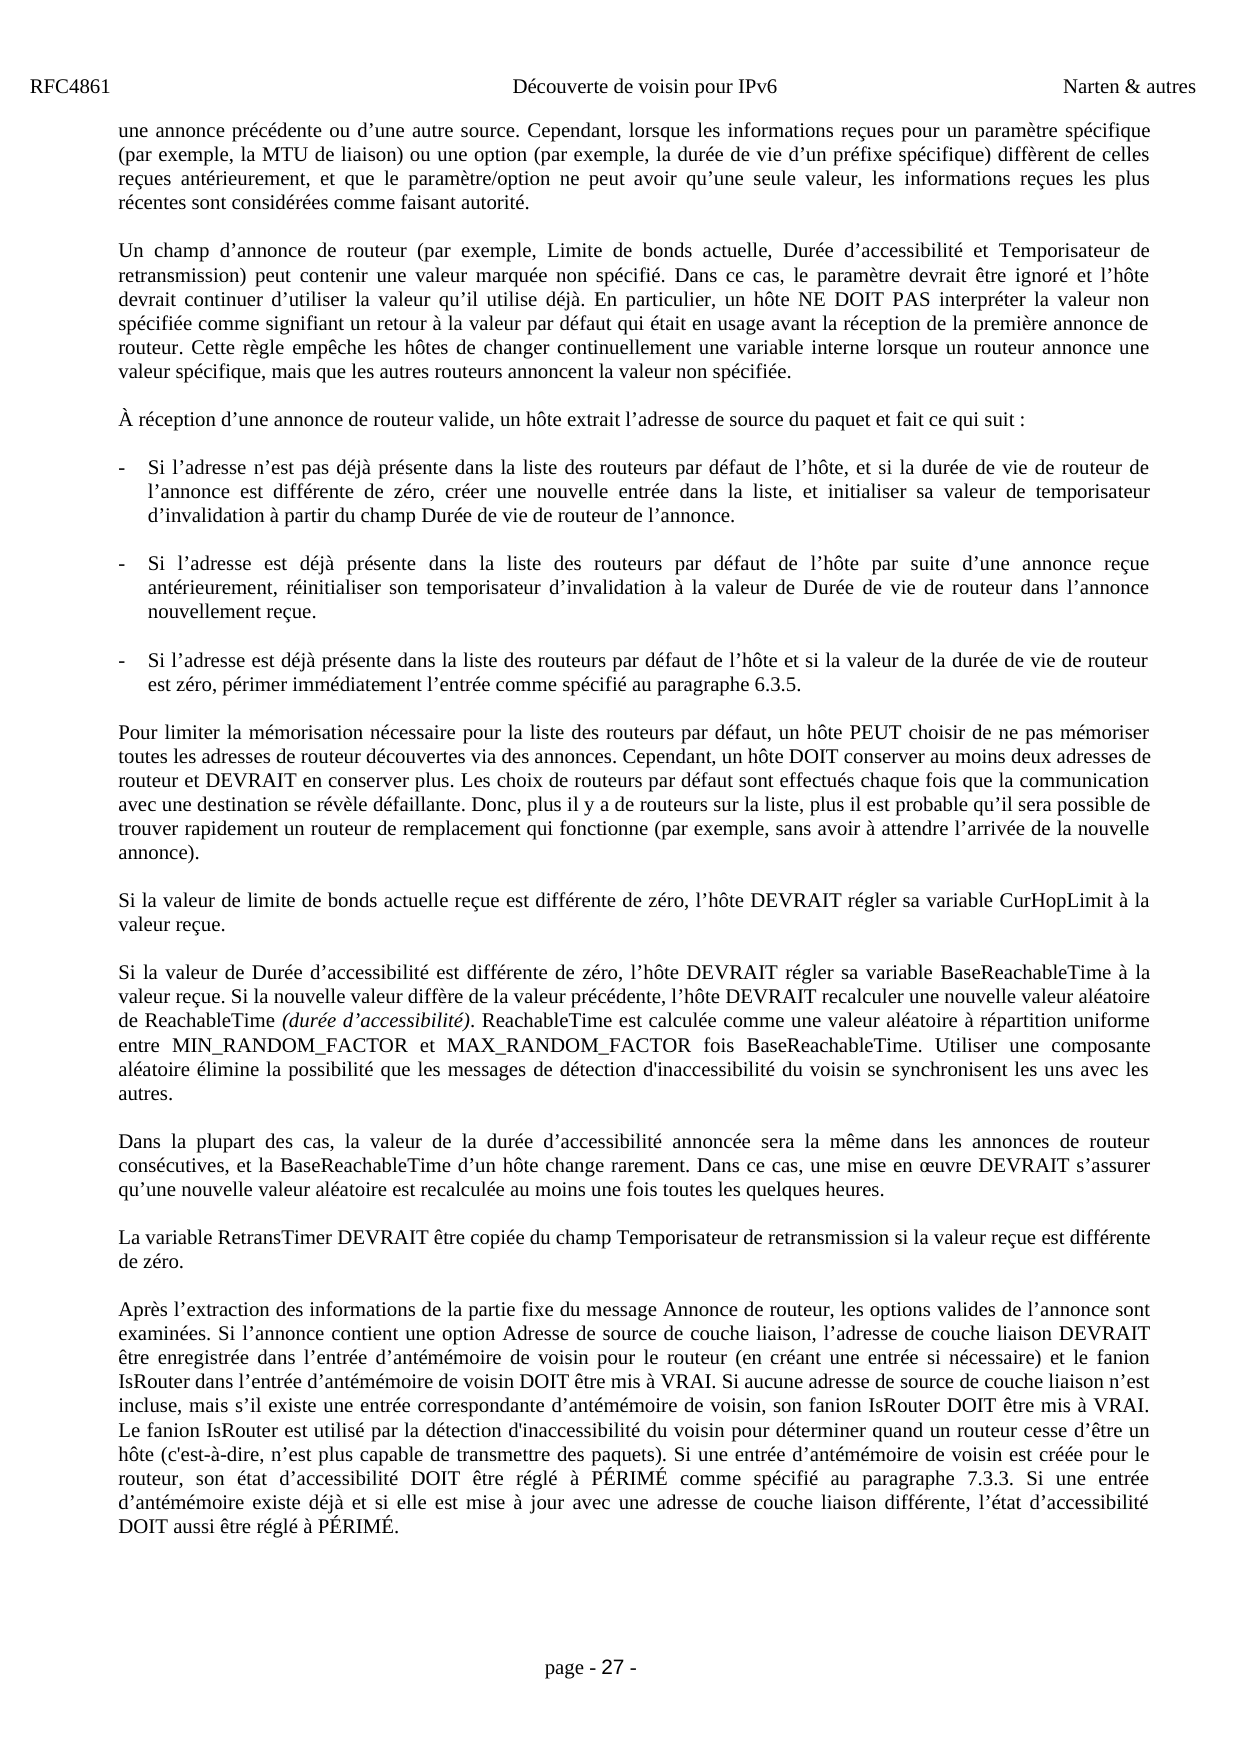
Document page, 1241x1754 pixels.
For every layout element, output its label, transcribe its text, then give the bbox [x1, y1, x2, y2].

text Dans la plupart des cas, la valeur de la durée d’accessibilité annoncée sera la même dans les annonces de routeur consécutives, et la BaseReachableTime d’un hôte change rarement. Dans ce cas, une mise en œuvre DEVRAIT s’assurer qu’une nouvelle valeur aléatoire est recalculée au moins une fois toutes les quelques heures. [118, 1129, 1152, 1201]
text - Si l’adresse est déjà présente dans la liste des routeurs par défaut de l’hôte par suite d’une annonce reçue antérieurement, réinitialiser son temporisateur d’invalidation à la valeur de Durée de vie de routeur dans l’annonce nouvellement reçue. [118, 551, 1152, 623]
text - Si l’adresse n’est pas déjà présente dans la liste des routeurs par défaut de l’hôte, et si la durée de vie de routeur de l’annonce est différente de zéro, créer une nouvelle entrée dans la liste, et initialiser sa valeur de temporisateur d’invalidation à partir du champ Durée de vie de routeur de l’annonce. [118, 455, 1152, 527]
text - Si l’adresse est déjà présente dans la liste des routeurs par défaut de l’hôte et si la valeur de la durée de vie de routeur est zéro, périmer immédiatement l’entrée comme spécifié au paragraphe 6.3.5. [118, 647, 1152, 696]
text Un champ d’annonce de routeur (par exemple, Limite de bonds actuelle, Durée d’accessibilité et Temporisateur de retransmission) peut contenir une valeur marquée non spécifié. Dans ce cas, le paramètre devrait être ignoré et l’hôte devrait continuer d’utiliser la valeur qu’il utilise déjà. En particulier, un hôte NE DOIT PAS interpréter la valeur non spécifiée comme signifiant un retour à la valeur par défaut qui était en usage avant la réception de la première annonce de routeur. Cette règle empêche les hôtes de changer continuellement une variable interne lorsque un routeur annonce une valeur spécifique, mais que les autres routeurs annoncent la valeur non spécifiée. [118, 238, 1152, 383]
text La variable RetransTimer DEVRAIT être copiée du champ Temporisateur de retransmission si la valeur reçue est différente de zéro. [118, 1225, 1152, 1273]
text À réception d’une annonce de routeur valide, un hôte extrait l’adresse de source du paquet et fait ce qui suit : [118, 407, 1152, 431]
text Si la valeur de limite de bonds actuelle reçue est différente de zéro, l’hôte DEVRAIT régler sa variable CurHopLimit à la valeur reçue. [118, 888, 1152, 936]
text Si la valeur de Durée d’accessibilité est différente de zéro, l’hôte DEVRAIT régler sa variable BaseReachableTime à la valeur reçue. Si la nouvelle valeur diffère de la valeur précédente, l’hôte DEVRAIT recalculer une nouvelle valeur aléatoire de ReachableTime (durée d’accessibilité). ReachableTime est calculée comme une valeur aléatoire à répartition uniforme entre MIN_RANDOM_FACTOR et MAX_RANDOM_FACTOR fois BaseReachableTime. Utiliser une composante aléatoire élimine la possibilité que les messages de détection d'inaccessibilité du voisin se synchronisent les uns avec les autres. [118, 960, 1152, 1105]
text Après l’extraction des informations de la partie fixe du message Annonce de routeur, les options valides de l’annonce sont examinées. Si l’annonce contient une option Adresse de source de couche liaison, l’adresse de couche liaison DEVRAIT être enregistrée dans l’entrée d’antémémoire de voisin pour le routeur (en créant une entrée si nécessaire) et le fanion IsRouter dans l’entrée d’antémémoire de voisin DOIT être mis à VRAI. Si aucune adresse de source de couche liaison n’est incluse, mais s’il existe une entrée correspondante d’antémémoire de voisin, son fanion IsRouter DOIT être mis à VRAI. Le fanion IsRouter est utilisé par la détection d'inaccessibilité du voisin pour déterminer quand un routeur cesse d’être un hôte (c'est-à-dire, n’est plus capable de transmettre des paquets). Si une entrée d’antémémoire de voisin est créée pour le routeur, son état d’accessibilité DOIT être réglé à PÉRIMÉ comme spécifié au paragraphe 7.3.3. Si une entrée d’antémémoire existe déjà et si elle est mise à jour avec une adresse de couche liaison différente, l’état d’accessibilité DOIT aussi être réglé à PÉRIMÉ. [118, 1297, 1152, 1538]
text Pour limiter la mémorisation nécessaire pour la liste des routeurs par défaut, un hôte PEUT choisir de ne pas mémoriser toutes les adresses de routeur découvertes via des annonces. Cependant, un hôte DOIT conserver au moins deux adresses de routeur et DEVRAIT en conserver plus. Les choix de routeurs par défaut sont effectués chaque fois que la communication avec une destination se révèle défaillante. Donc, plus il y a de routeurs sur la liste, plus il est probable qu’il sera possible de trouver rapidement un routeur de remplacement qui fonctionne (par exemple, sans avoir à attendre l’arrivée de la nouvelle annonce). [118, 720, 1152, 864]
text une annonce précédente ou d’une autre source. Cependant, lorsque les informations reçues pour un paramètre spécifique (par exemple, la MTU de liaison) ou une option (par exemple, la durée de vie d’un préfixe spécifique) diffèrent de celles reçues antérieurement, et que le paramètre/option ne peut avoir qu’une seule valeur, les informations reçues les plus récentes sont considérées comme faisant autorité. [118, 118, 1152, 214]
